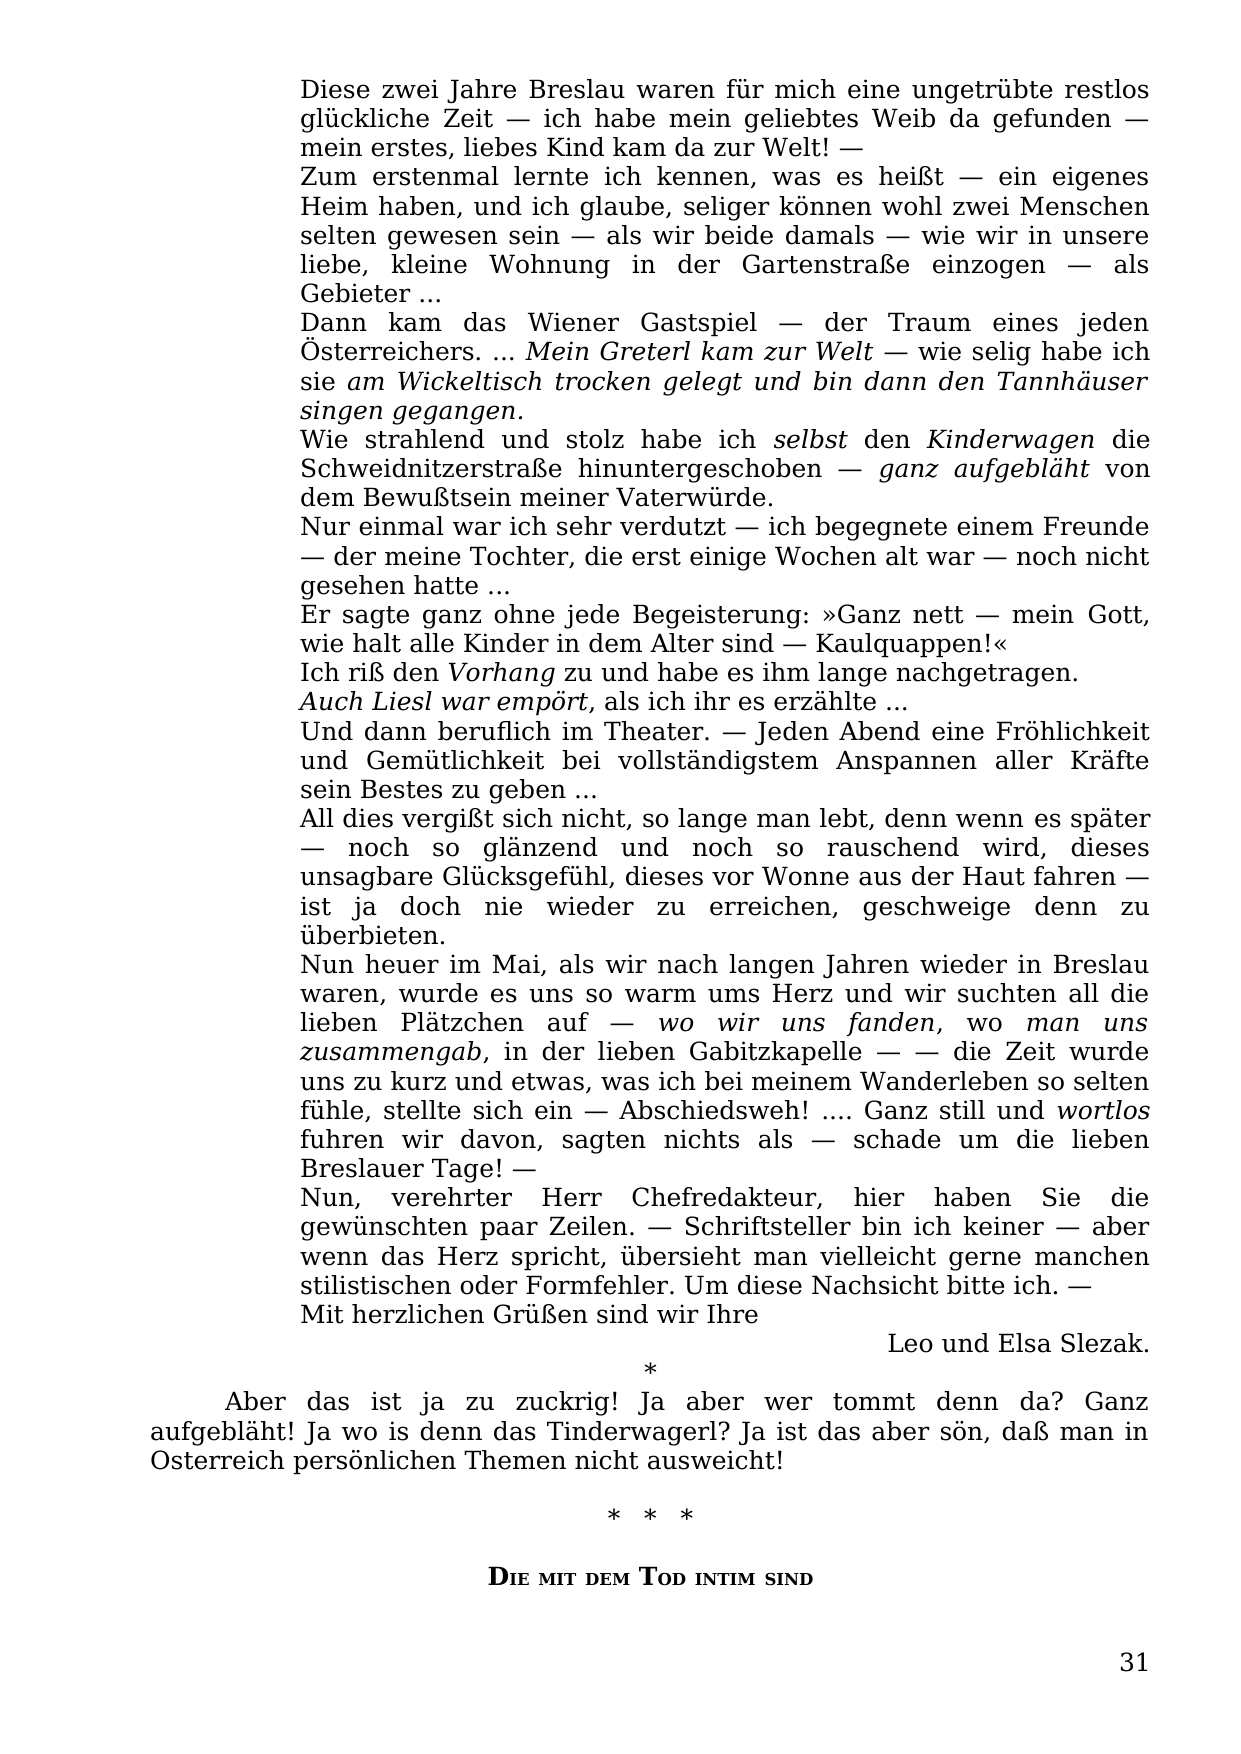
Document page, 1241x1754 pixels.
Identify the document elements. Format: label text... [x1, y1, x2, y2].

text Mit herzlichen Grüßen sind wir Ihre [300, 1300, 1151, 1329]
text Er sagte ganz ohne jede Begeisterung: »Ganz nett — mein Gott, wie halt alle Kinder in dem Alter sind — Kaulquappen!« [300, 600, 1151, 658]
text Zum erstenmal lernte ich kennen, was es heißt — ein eigenes Heim haben, und ich glaube, seliger können wohl zwei Menschen selten gewesen sein — als wir beide damals — wie wir in unsere liebe, kleine Wohnung in der Gartenstraße einzogen — als Gebieter ... [300, 162, 1151, 308]
text Leo und Elsa Slezak. [150, 1329, 1151, 1358]
text Auch Liesl war empört, als ich ihr es erzählte ... [300, 687, 1151, 717]
text Nun, verehrter Herr Chefredakteur, hier haben Sie die gewünschten paar Zeilen. — Schriftsteller bin ich keiner — aber wenn das Herz spricht, übersieht man vielleicht gerne manchen stilistischen oder Formfehler. Um diese Nachsicht bitte ich. — [300, 1183, 1151, 1300]
text All dies vergißt sich nicht, so lange man lebt, denn wenn es später — noch so glänzend und noch so rauschend wird, dieses unsagbare Glücksgefühl, dieses vor Wonne aus der Haut fahren — ist ja doch nie wieder zu erreichen, geschweige denn zu überbieten. [300, 804, 1151, 950]
text Wie strahlend und stolz habe ich selbst den Kinderwagen die Schweidnitzerstraße hinuntergeschoben — ganz aufgebläht von dem Bewußtsein meiner Vaterwürde. [300, 425, 1151, 512]
text Ich riß den Vorhang zu und habe es ihm lange nachgetragen. [300, 658, 1151, 687]
text Aber das ist ja zu zuckrig! Ja aber wer tommt denn da? Ganz aufgebläht! Ja wo is denn das Tinderwagerl? Ja ist das aber sön, daß man in Osterreich persönlichen Themen nicht ausweicht! [150, 1387, 1151, 1475]
text Dann kam das Wiener Gastspiel — der Traum eines jeden Österreichers. ... Mein Greterl kam zur Welt — wie selig habe ich sie am Wickeltisch trocken gelegt und bin dann den Tannhäuser singen gegangen. [300, 308, 1151, 425]
text * * * [150, 1504, 1151, 1533]
text * [150, 1358, 1151, 1387]
text Nur einmal war ich sehr verdutzt — ich begegnete einem Freunde — der meine Tochter, die erst einige Wochen alt war — noch nicht gesehen hatte ... [300, 512, 1151, 600]
text Und dann beruflich im Theater. — Jeden Abend eine Fröhlichkeit und Gemütlichkeit bei vollständigstem Anspannen aller Kräfte sein Bestes zu geben ... [300, 717, 1151, 804]
text Nun heuer im Mai, als wir nach langen Jahren wieder in Breslau waren, wurde es uns so warm ums Herz und wir suchten all die lieben Plätzchen auf — wo wir uns fanden, wo man uns zusammengab, in der lieben Gabitzkapelle — — die Zeit wurde uns zu kurz und etwas, was ich bei meinem Wanderleben so selten fühle, stellte sich ein — Abschiedsweh! .... Ganz still und wortlos fuhren wir davon, sagten nichts als — schade um die lieben Breslauer Tage! — [300, 950, 1151, 1183]
text Die mit dem Tod intim sind [150, 1533, 1151, 1592]
text Diese zwei Jahre Breslau waren für mich eine ungetrübte restlos glückliche Zeit — ich habe mein geliebtes Weib da gefunden — mein erstes, liebes Kind kam da zur Welt! — [300, 75, 1151, 162]
